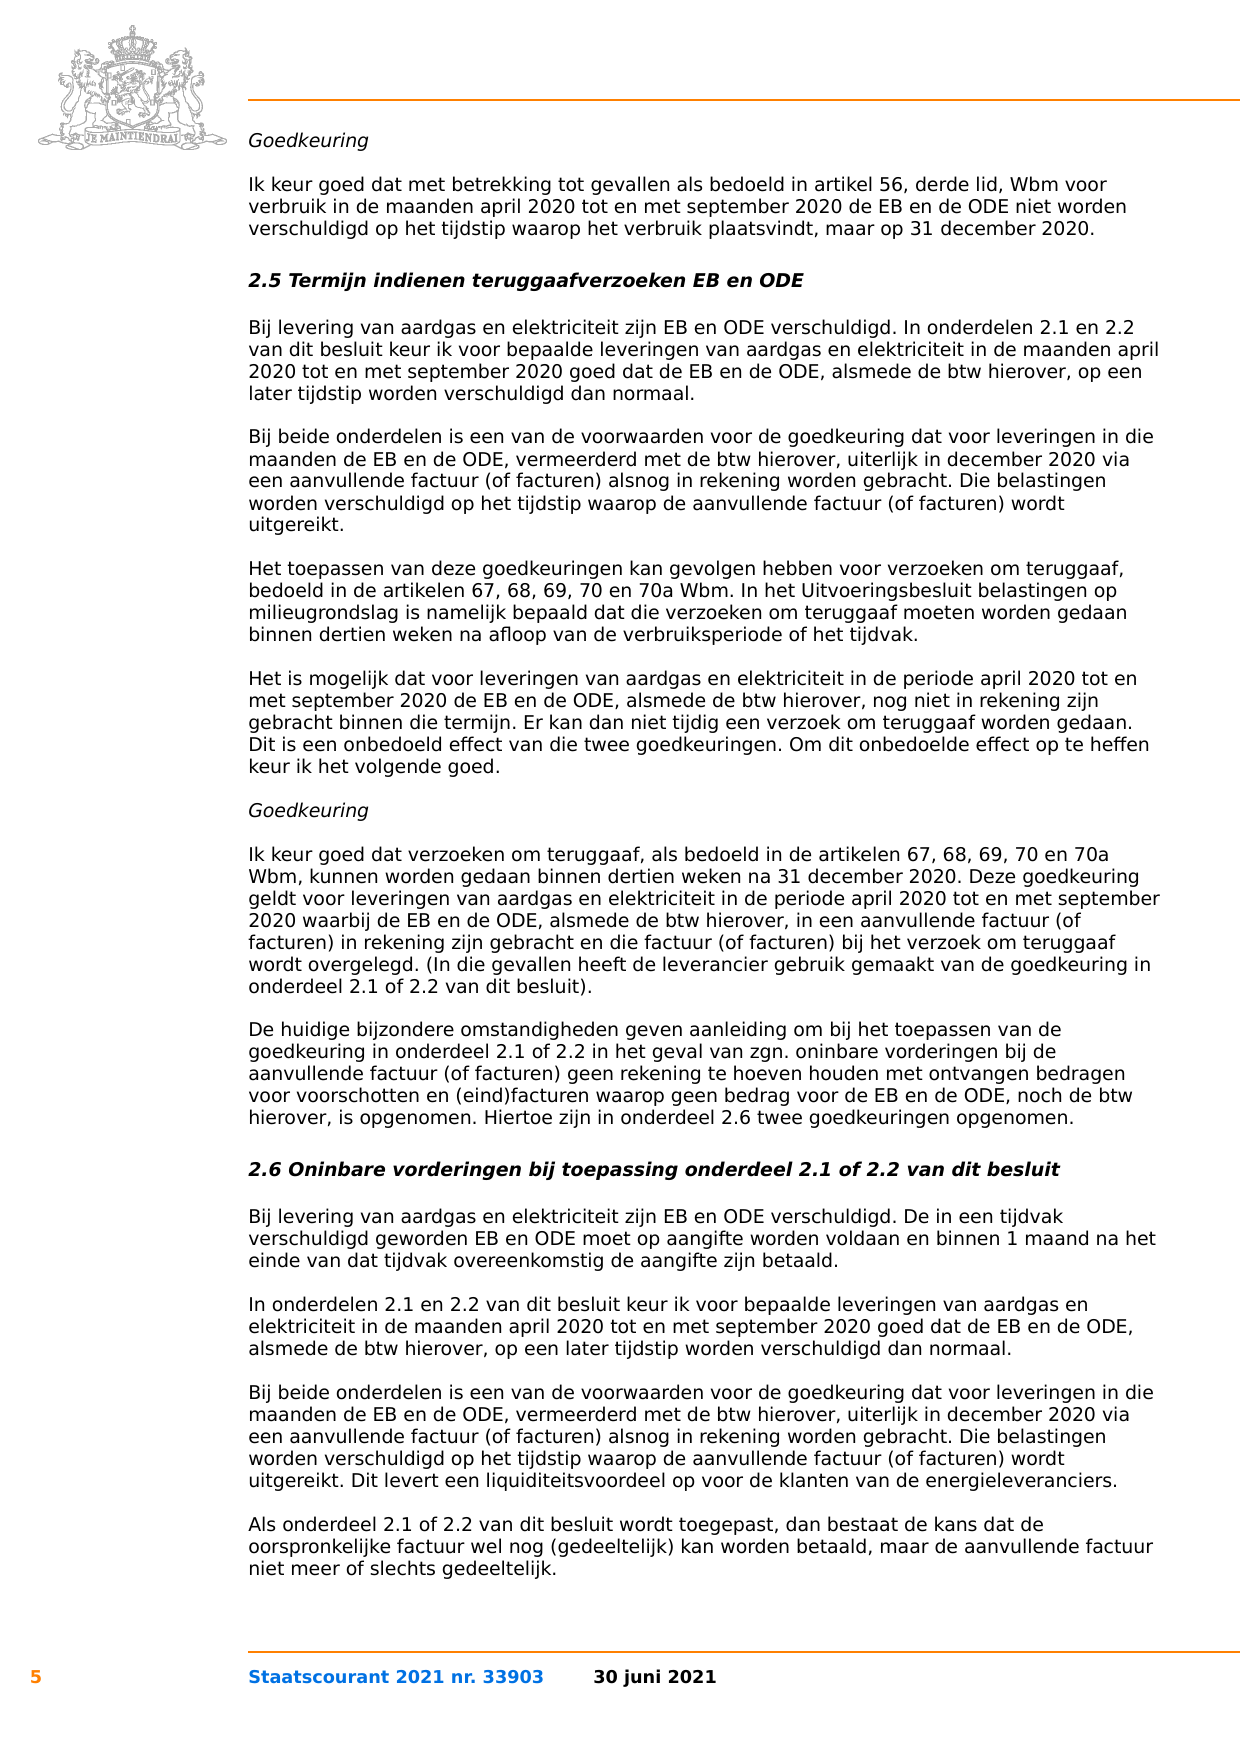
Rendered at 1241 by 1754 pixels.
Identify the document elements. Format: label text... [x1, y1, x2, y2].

text Ik keur goed dat met betrekking tot gevallen als bedoeld in artikel 56, derde lid, Wbm voor verbruik in de maanden april 2020 tot en met september 2020 de EB en de ODE niet worden verschuldigd op het tijdstip waarop het verbruik plaatsvindt, maar op 31 december 2020. [248, 174, 1163, 240]
subtitle Goedkeuring [248, 800, 1163, 822]
subtitle 2.6 Oninbare vorderingen bij toepassing onderdeel 2.1 of 2.2 van dit besluit [248, 1159, 1163, 1181]
text Ik keur goed dat verzoeken om teruggaaf, als bedoeld in de artikelen 67, 68, 69, 70 en 70a Wbm, kunnen worden gedaan binnen dertien weken na 31 december 2020. Deze goedkeuring geldt voor leveringen van aardgas en elektriciteit in de periode april 2020 tot en met september 2020 waarbij de EB en de ODE, alsmede de btw hierover, in een aanvullende factuur (of facturen) in rekening zijn gebracht en die factuur (of facturen) bij het verzoek om teruggaaf wordt overgelegd. (In die gevallen heeft de leverancier gebruik gemaakt van de goedkeuring in onderdeel 2.1 of 2.2 van dit besluit). [248, 844, 1163, 997]
text Bij levering van aardgas en elektriciteit zijn EB en ODE verschuldigd. In onderdelen 2.1 en 2.2 van dit besluit keur ik voor bepaalde leveringen van aardgas en elektriciteit in de maanden april 2020 tot en met september 2020 goed dat de EB en de ODE, alsmede de btw hierover, op een later tijdstip worden verschuldigd dan normaal. [248, 317, 1163, 404]
subtitle Goedkeuring [248, 130, 1163, 152]
text In onderdelen 2.1 en 2.2 van dit besluit keur ik voor bepaalde leveringen van aardgas en elektriciteit in de maanden april 2020 tot en met september 2020 goed dat de EB en de ODE, alsmede de btw hierover, op een later tijdstip worden verschuldigd dan normaal. [248, 1294, 1163, 1360]
text Bij levering van aardgas en elektriciteit zijn EB en ODE verschuldigd. De in een tijdvak verschuldigd geworden EB en ODE moet op aangifte worden voldaan en binnen 1 maand na het einde van dat tijdvak overeenkomstig de aangifte zijn betaald. [248, 1206, 1163, 1272]
text Het toepassen van deze goedkeuringen kan gevolgen hebben voor verzoeken om teruggaaf, bedoeld in de artikelen 67, 68, 69, 70 en 70a Wbm. In het Uitvoeringsbesluit belastingen op milieugrondslag is namelijk bepaald dat die verzoeken om teruggaaf moeten worden gedaan binnen dertien weken na afloop van de verbruiksperiode of het tijdvak. [248, 558, 1163, 646]
picture [38, 25, 227, 150]
text Als onderdeel 2.1 of 2.2 van dit besluit wordt toegepast, dan bestaat de kans dat de oorspronkelijke factuur wel nog (gedeeltelijk) kan worden betaald, maar de aanvullende factuur niet meer of slechts gedeeltelijk. [248, 1514, 1163, 1579]
subtitle 2.5 Termijn indienen teruggaafverzoeken EB en ODE [248, 270, 1163, 292]
text Bij beide onderdelen is een van de voorwaarden voor de goedkeuring dat voor leveringen in die maanden de EB en de ODE, vermeerderd met de btw hierover, uiterlijk in december 2020 via een aanvullende factuur (of facturen) alsnog in rekening worden gebracht. Die belastingen worden verschuldigd op het tijdstip waarop de aanvullende factuur (of facturen) wordt uitgereikt. [248, 426, 1163, 536]
text Bij beide onderdelen is een van de voorwaarden voor de goedkeuring dat voor leveringen in die maanden de EB en de ODE, vermeerderd met de btw hierover, uiterlijk in december 2020 via een aanvullende factuur (of facturen) alsnog in rekening worden gebracht. Die belastingen worden verschuldigd op het tijdstip waarop de aanvullende factuur (of facturen) wordt uitgereikt. Dit levert een liquiditeitsvoordeel op voor de klanten van de energieleveranciers. [248, 1382, 1163, 1492]
text Het is mogelijk dat voor leveringen van aardgas en elektriciteit in de periode april 2020 tot en met september 2020 de EB en de ODE, alsmede de btw hierover, nog niet in rekening zijn gebracht binnen die termijn. Er kan dan niet tijdig een verzoek om teruggaaf worden gedaan. Dit is een onbedoeld effect van die twee goedkeuringen. Om dit onbedoelde effect op te heffen keur ik het volgende goed. [248, 668, 1163, 778]
text De huidige bijzondere omstandigheden geven aanleiding om bij het toepassen van de goedkeuring in onderdeel 2.1 of 2.2 in het geval van zgn. oninbare vorderingen bij de aanvullende factuur (of facturen) geen rekening te hoeven houden met ontvangen bedragen voor voorschotten en (eind)facturen waarop geen bedrag voor de EB en de ODE, noch de btw hierover, is opgenomen. Hiertoe zijn in onderdeel 2.6 twee goedkeuringen opgenomen. [248, 1019, 1163, 1129]
